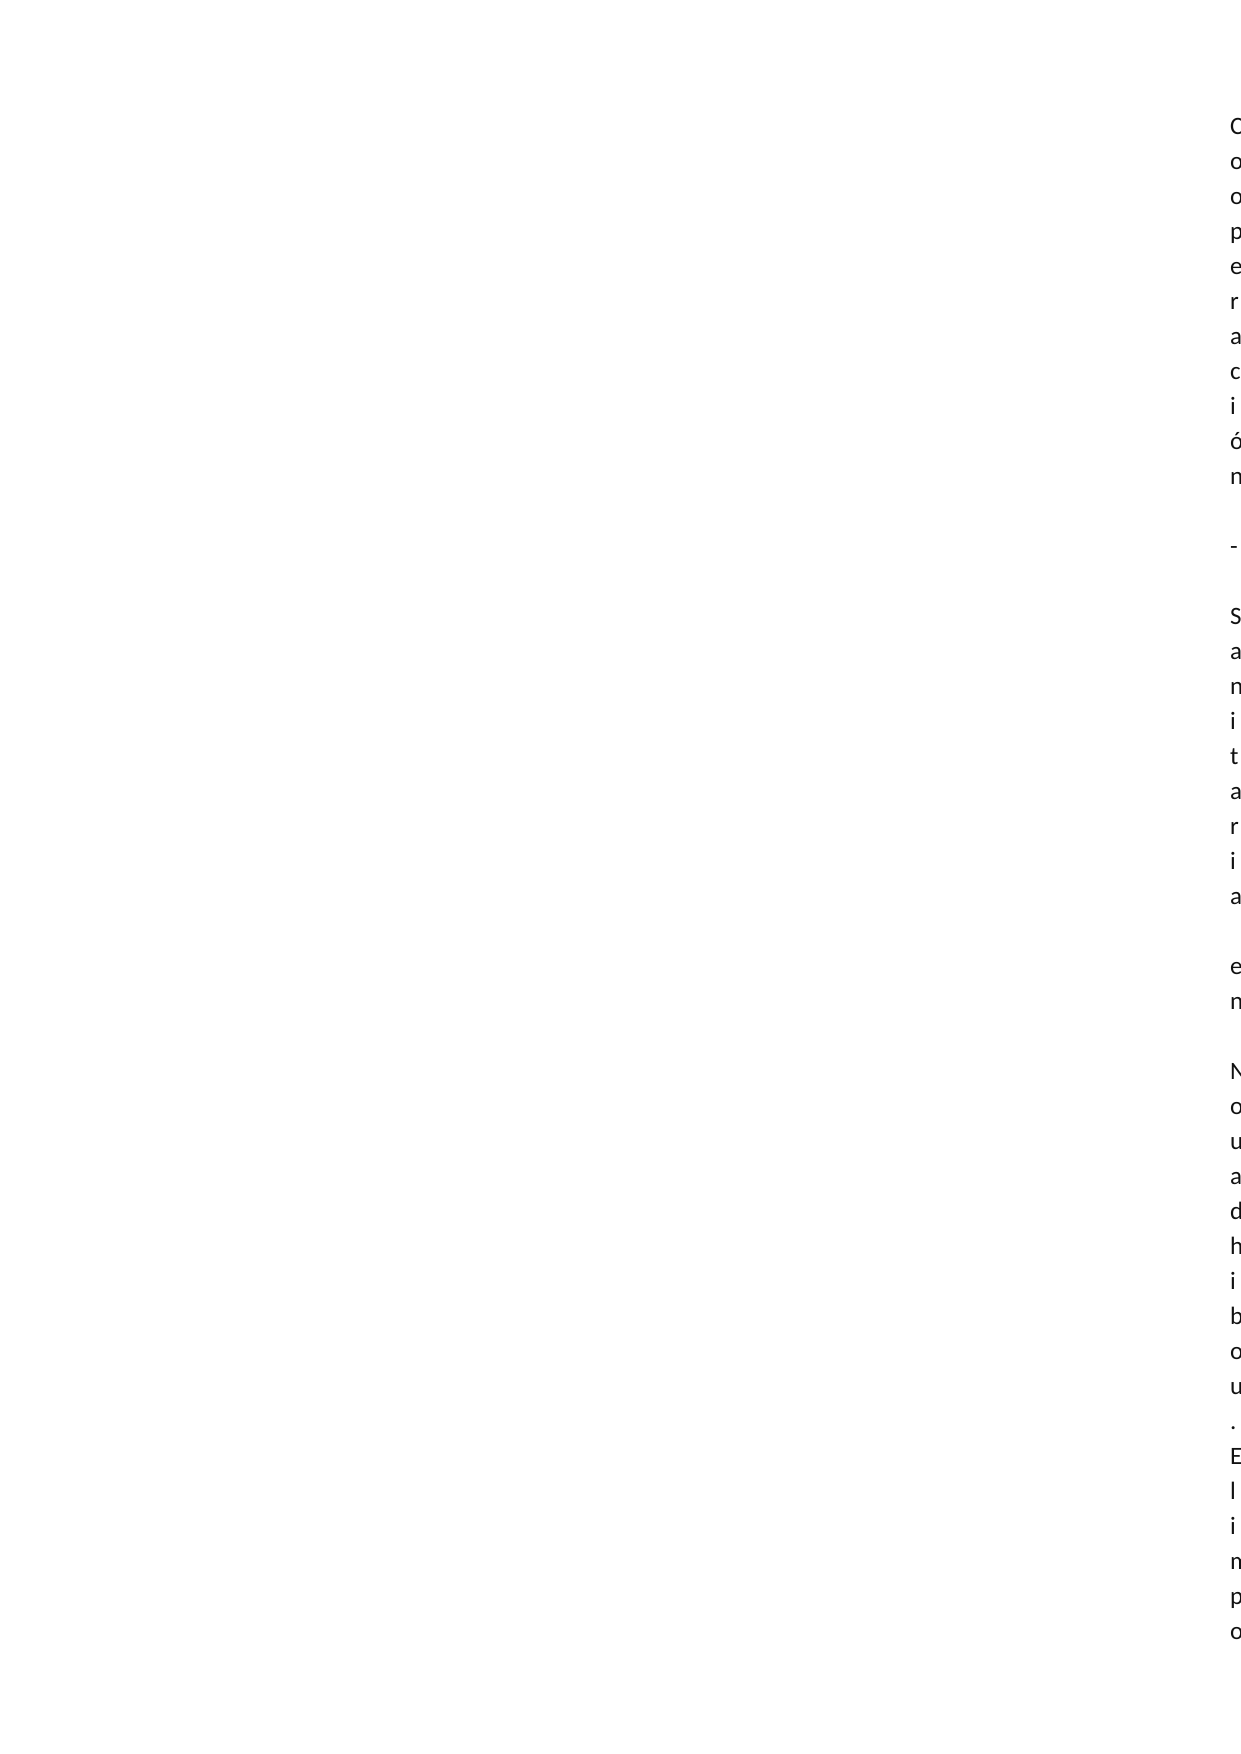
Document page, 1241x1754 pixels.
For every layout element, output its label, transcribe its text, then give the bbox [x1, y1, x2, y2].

list Cabildo de Gran Canaria. Subvención nominativa al Proyecto Daniel Charro de Cooperación - Sanitaria en Nouadhibou. El importe concedido ascendió a 13.755€ para sufragar los gastos de desplazamiento de profesionales sanitarios a Mauritania con el fin de formar al personal sanitario local de los centros de salud de Nouadhibou. [1163, 75, 1237, 1646]
